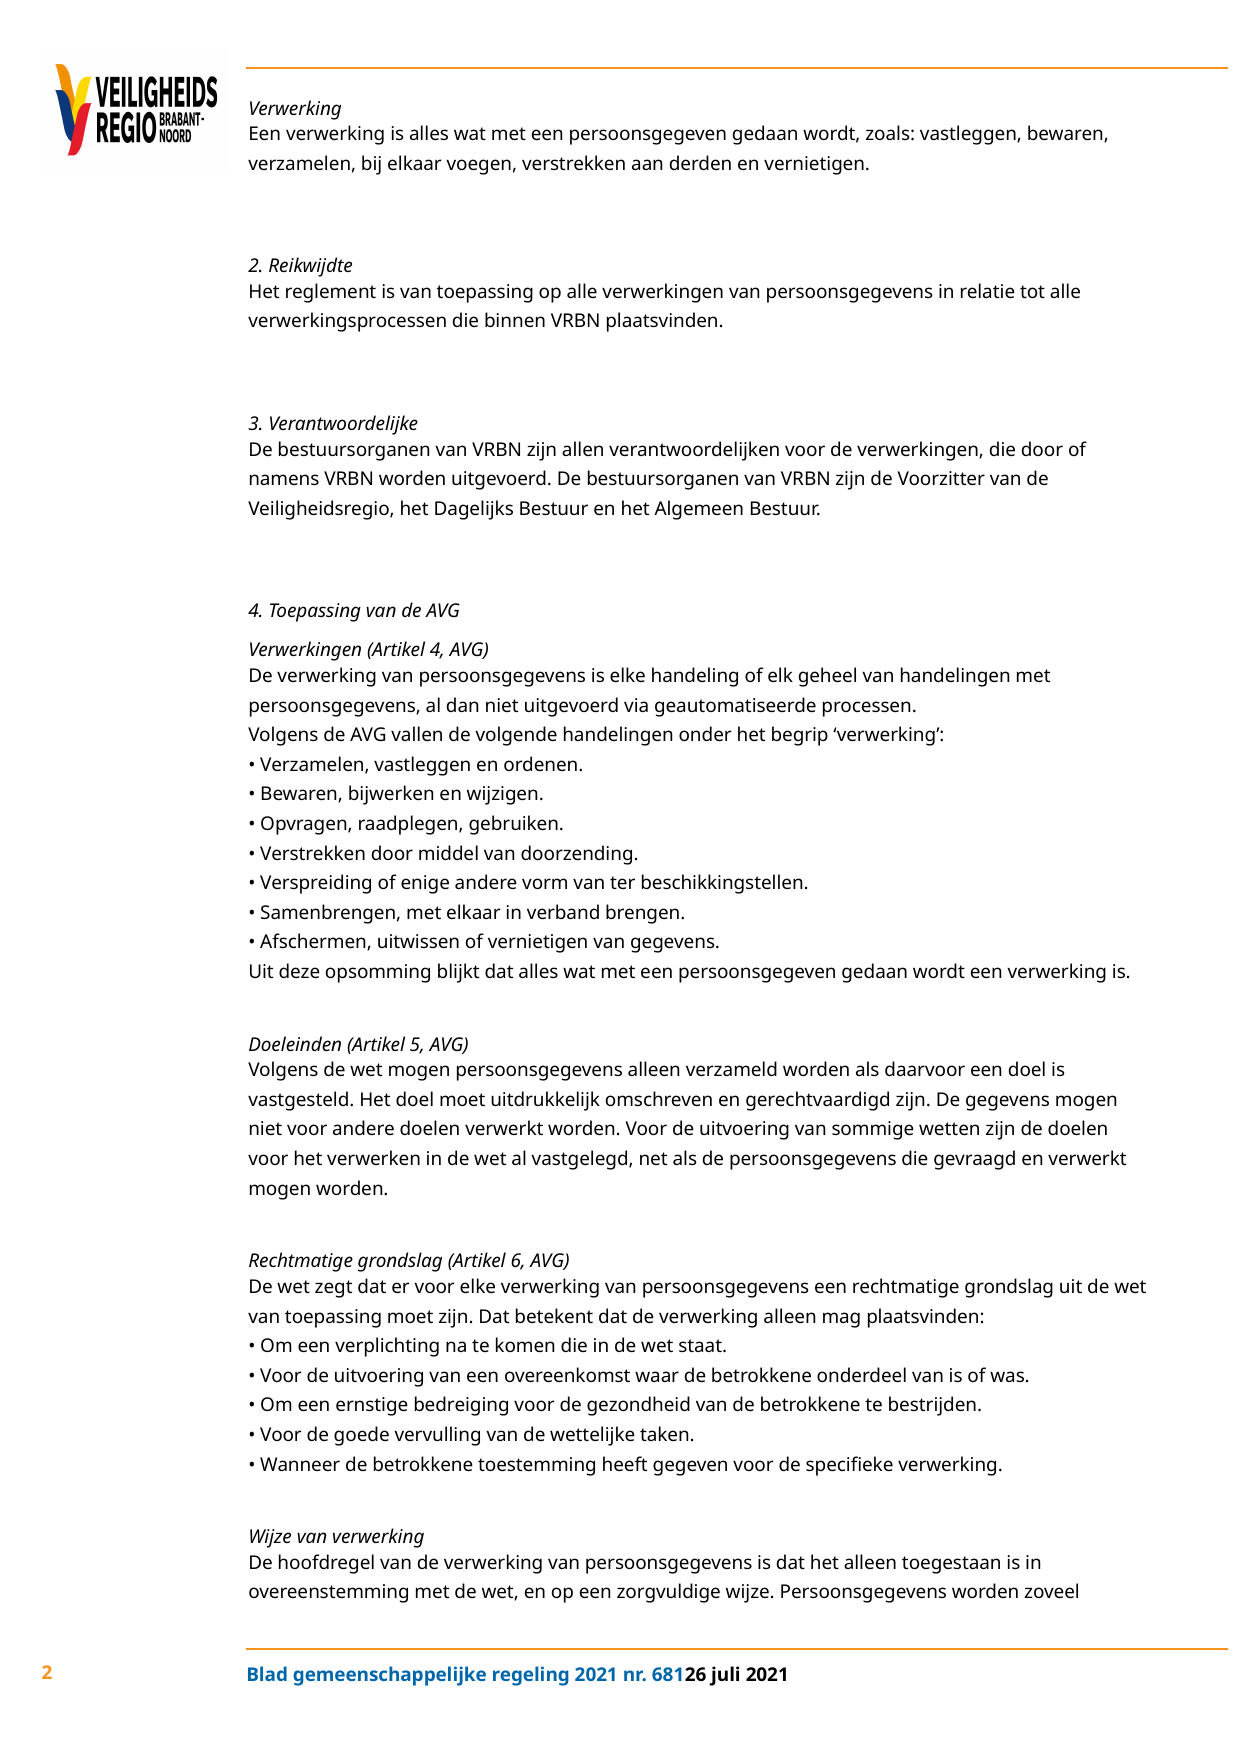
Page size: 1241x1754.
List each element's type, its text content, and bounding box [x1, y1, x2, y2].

text 2. Reikwijdte [248, 252, 1152, 278]
text • Verzamelen, vastleggen en ordenen. [248, 751, 1152, 777]
text Een verwerking is alles wat met een persoonsgegeven gedaan wordt, zoals: vastleggen, bewaren, verzamelen, bij elkaar voegen, verstrekken aan derden en vernietigen. [248, 121, 1152, 176]
text De bestuursorganen van VRBN zijn allen verantwoordelijken voor de verwerkingen, die door of namens VRBN worden uitgevoerd. De bestuursorganen van VRBN zijn de Voorzitter van de Veiligheidsregio, het Dagelijks Bestuur en het Algemeen Bestuur. [248, 436, 1152, 521]
text 4. Toepassing van de AVG [248, 597, 1152, 623]
text De verwerking van persoonsgegevens is elke handeling of elk geheel van handelingen met persoonsgegevens, al dan niet uitgevoerd via geautomatiseerde processen. [248, 662, 1152, 717]
text Uit deze opsomming blijkt dat alles wat met een persoonsgegeven gedaan wordt een verwerking is. [248, 958, 1152, 984]
text • Afschermen, uitwissen of vernietigen van gegevens. [248, 928, 1152, 954]
text • Bewaren, bijwerken en wijzigen. [248, 781, 1152, 806]
text Volgens de AVG vallen de volgende handelingen onder het begrip ‘verwerking’: [248, 721, 1152, 747]
text • Voor de goede vervulling van de wettelijke taken. [248, 1421, 1152, 1447]
text Wijze van verwerking [248, 1523, 1152, 1549]
text • Verstrekken door middel van doorzending. [248, 840, 1152, 865]
text • Opvragen, raadplegen, gebruiken. [248, 810, 1152, 836]
text • Samenbrengen, met elkaar in verband brengen. [248, 899, 1152, 924]
text Doeleinden (Artikel 5, AVG) [248, 1031, 1152, 1056]
text Verwerking [248, 95, 1152, 121]
text De hoofdregel van de verwerking van persoonsgegevens is dat het alleen toegestaan is in overeenstemming met de wet, en op een zorgvuldige wijze. Persoonsgegevens worden zoveel [248, 1549, 1152, 1604]
text • Voor de uitvoering van een overeenkomst waar de betrokkene onderdeel van is of was. [248, 1362, 1152, 1388]
text • Om een ernstige bedreiging voor de gezondheid van de betrokkene te bestrijden. [248, 1392, 1152, 1417]
picture [41, 47, 231, 172]
text Volgens de wet mogen persoonsgegevens alleen verzameld worden als daarvoor een doel is vastgesteld. Het doel moet uitdrukkelijk omschreven en gerechtvaardigd zijn. De gegevens mogen niet voor andere doelen verwerkt worden. Voor de uitvoering van sommige wetten zijn de doelen voor het verwerken in de wet al vastgelegd, net als de persoonsgegevens die gevraagd en verwerkt mogen worden. [248, 1056, 1152, 1201]
text De wet zegt dat er voor elke verwerking van persoonsgegevens een rechtmatige grondslag uit de wet van toepassing moet zijn. Dat betekent dat de verwerking alleen mag plaatsvinden: [248, 1273, 1152, 1328]
text Verwerkingen (Artikel 4, AVG) [248, 636, 1152, 662]
text Het reglement is van toepassing op alle verwerkingen van persoonsgegevens in relatie tot alle verwerkingsprocessen die binnen VRBN plaatsvinden. [248, 278, 1152, 333]
text • Om een verplichting na te komen die in de wet staat. [248, 1332, 1152, 1358]
text Rechtmatige grondslag (Artikel 6, AVG) [248, 1247, 1152, 1273]
text 3. Verantwoordelijke [248, 410, 1152, 436]
text • Verspreiding of enige andere vorm van ter beschikkingstellen. [248, 869, 1152, 895]
text • Wanneer de betrokkene toestemming heeft gegeven voor de specifieke verwerking. [248, 1451, 1152, 1476]
